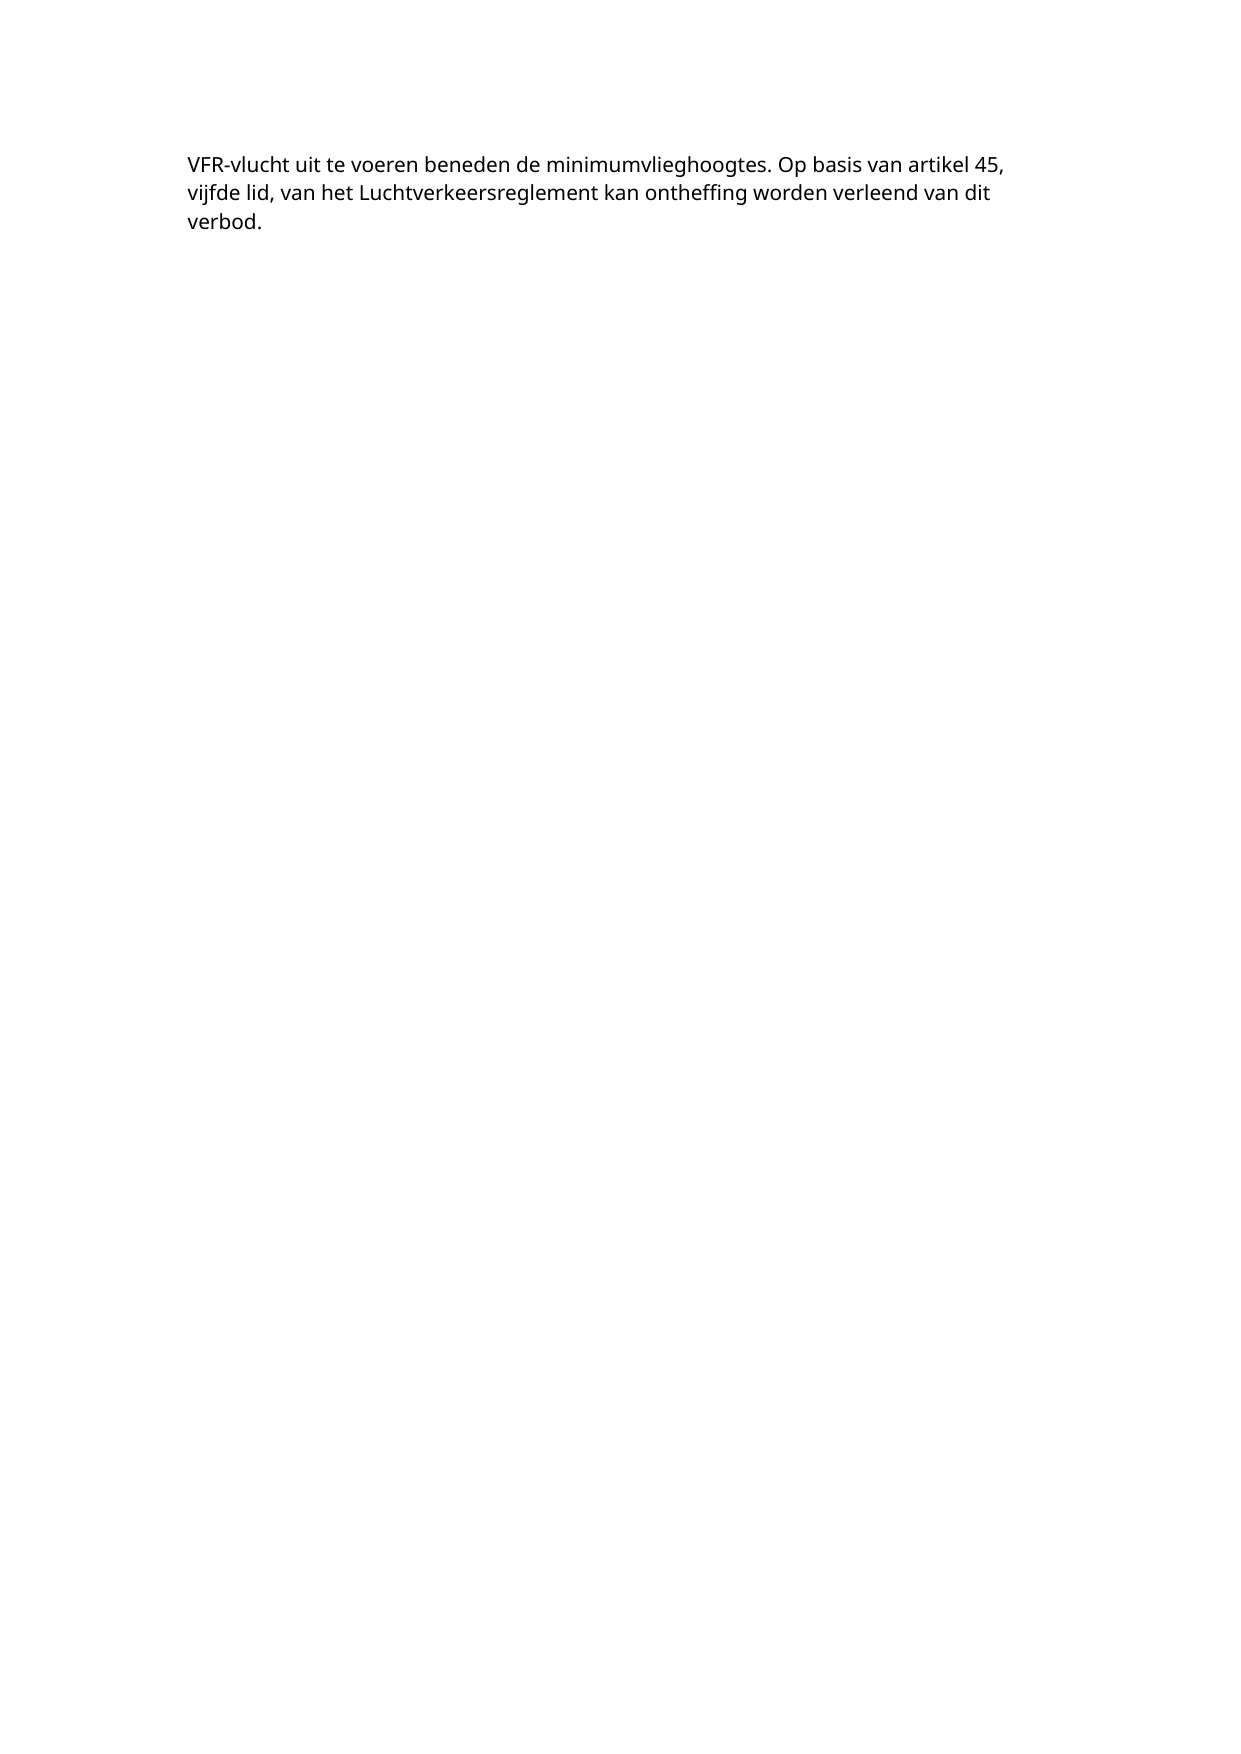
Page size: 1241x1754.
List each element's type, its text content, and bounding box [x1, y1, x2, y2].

text VFR-vlucht uit te voeren beneden de minimumvlieghoogtes. Op basis van artikel 45, vijfde lid, van het Luchtverkeersreglement kan ontheffing worden verleend van dit verbod. [187, 150, 1053, 235]
